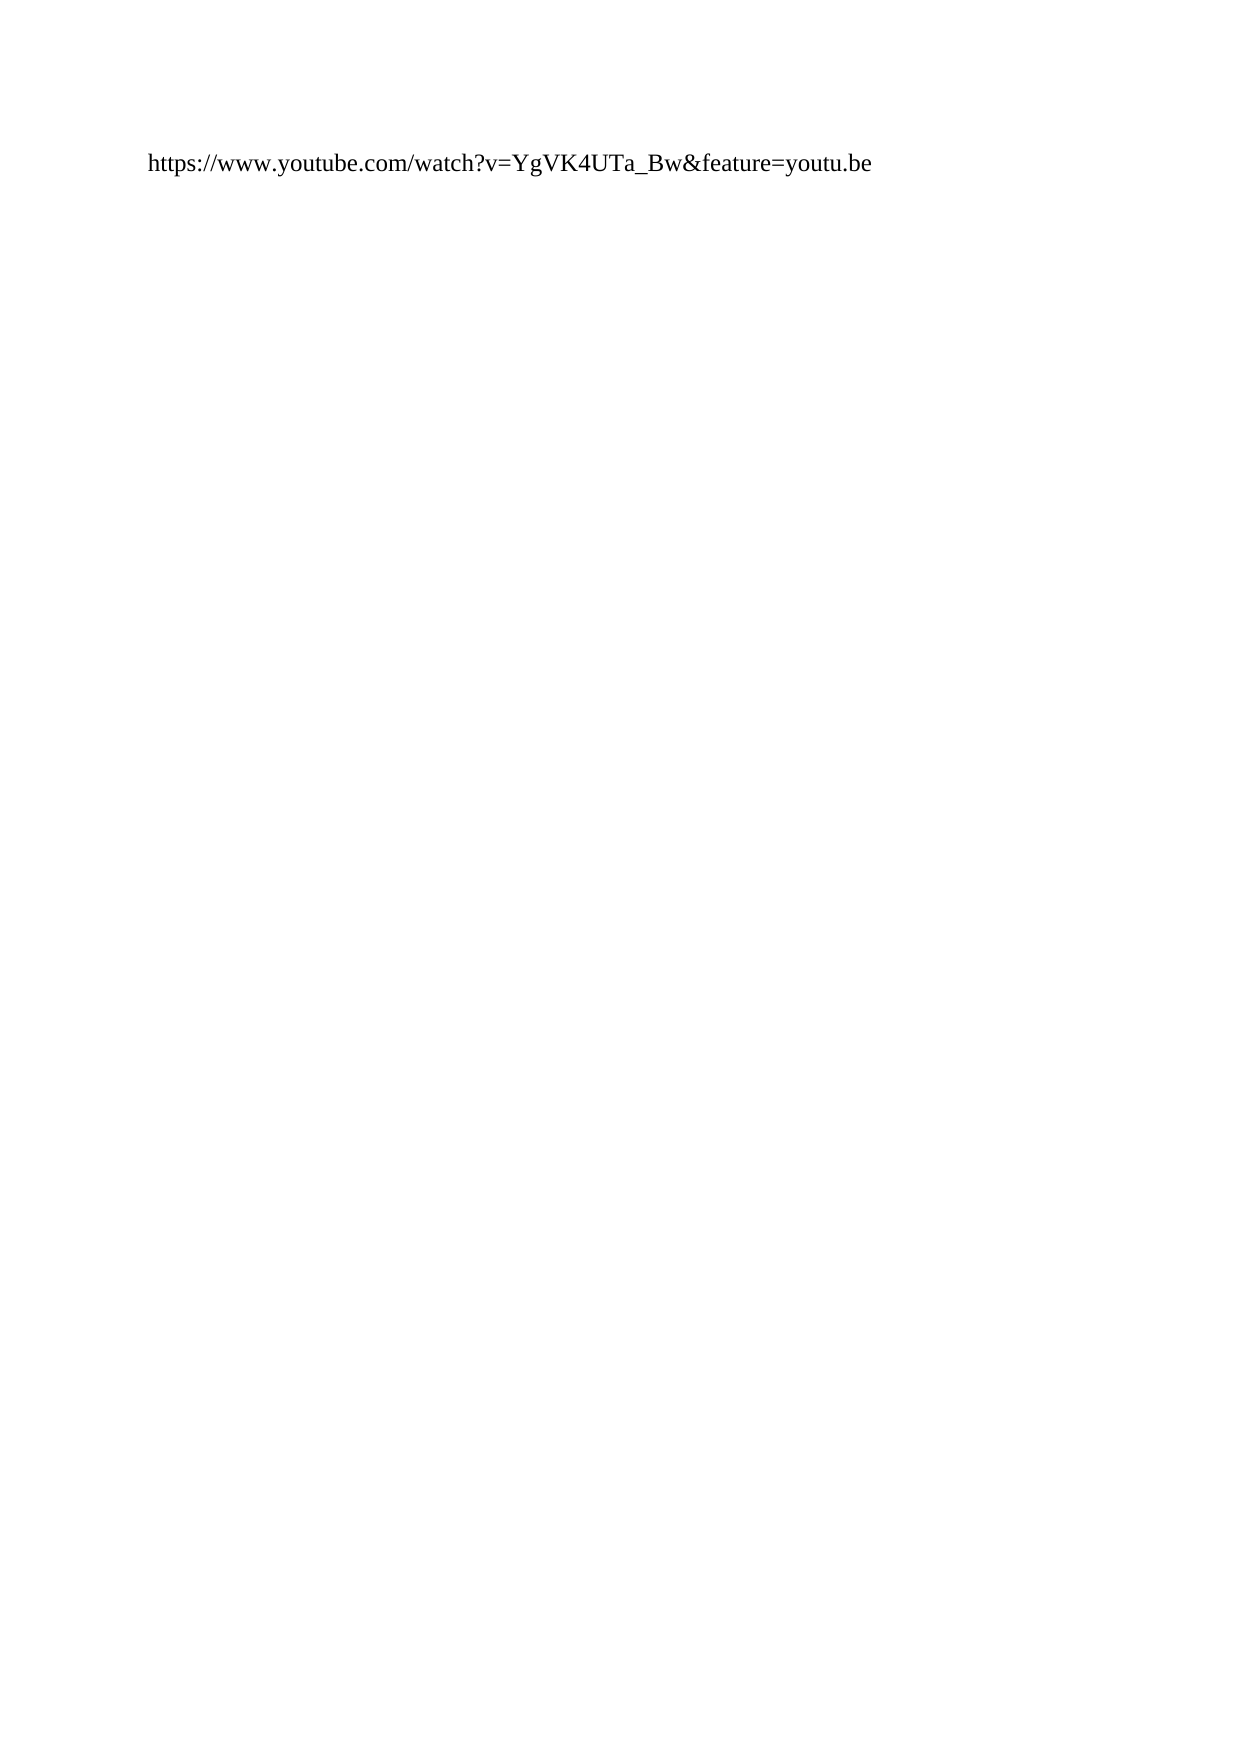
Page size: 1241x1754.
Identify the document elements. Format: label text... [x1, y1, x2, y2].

text https://www.youtube.com/watch?v=YgVK4UTa_Bw&feature=youtu.be [148, 148, 1093, 176]
